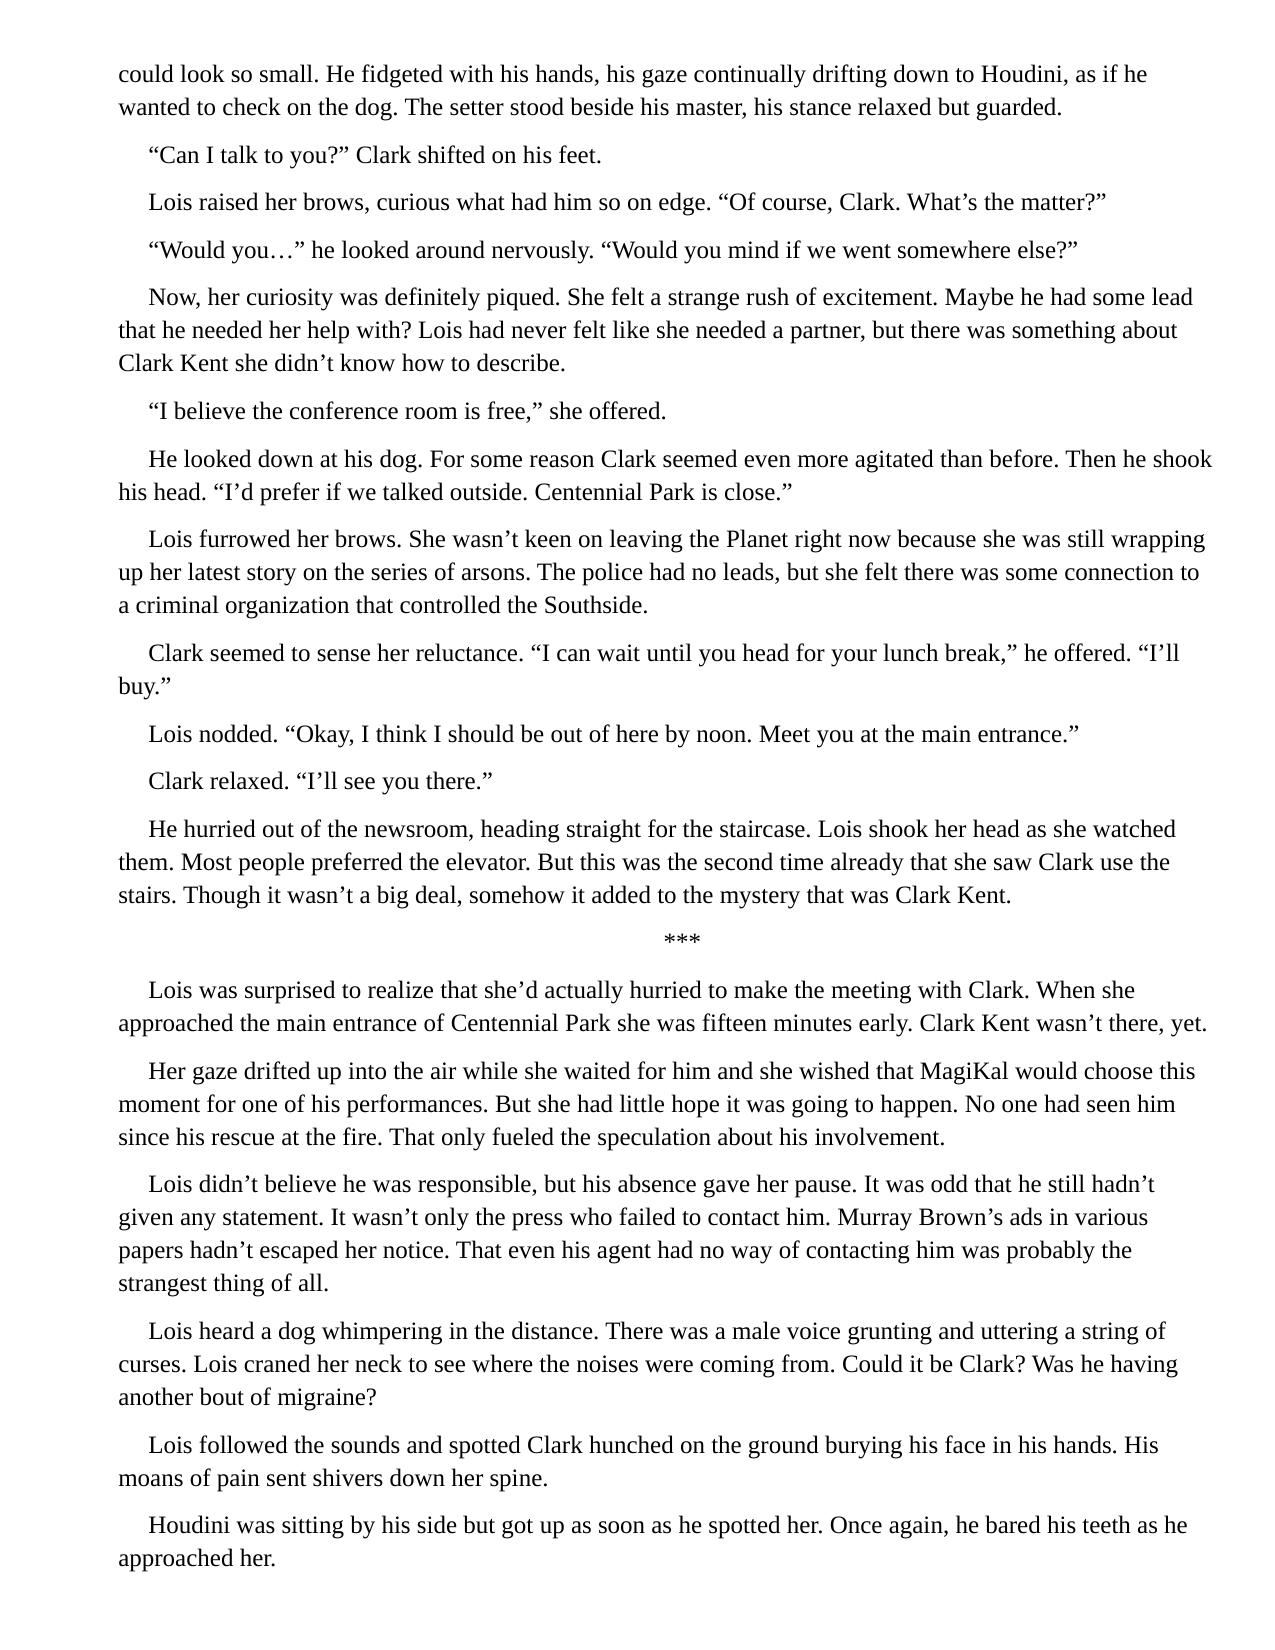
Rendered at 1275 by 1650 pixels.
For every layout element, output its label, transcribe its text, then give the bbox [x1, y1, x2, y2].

text Clark seemed to sense her reluctance. “I can wait until you head for your lunch break,” he offered. “I’ll buy.” [118, 638, 1216, 700]
text Her gaze drifted up into the air while she waited for him and she wished that MagiKal would choose this moment for one of his performances. But she had little hope it was going to happen. No one had seen him since his rescue at the fire. That only fueled the speculation about his involvement. [118, 1056, 1216, 1151]
text He looked down at his dog. For some reason Clark seemed even more agitated than before. Then he shook his head. “I’d prefer if we talked outside. Centennial Park is close.” [118, 444, 1216, 506]
text Houdini was sitting by his side but got up as soon as he spotted her. Once again, he bared his teeth as he approached her. [118, 1510, 1216, 1572]
text Now, her curiosity was definitely piqued. She felt a strange rush of excitement. Maybe he had some lead that he needed her help with? Lois had never felt like she needed a partner, but there was something about Clark Kent she didn’t know how to describe. [118, 282, 1216, 377]
text Lois heard a dog whimpering in the distance. There was a male voice grunting and uttering a string of curses. Lois craned her neck to see where the noises were coming from. Could it be Clark? Was he having another bout of migraine? [118, 1316, 1216, 1411]
text “I believe the conference room is free,” she offered. [118, 396, 1216, 425]
text Clark relaxed. “I’ll see you there.” [118, 766, 1216, 795]
text “Can I talk to you?” Clark shifted on his feet. [118, 140, 1216, 168]
text *** [118, 927, 1216, 956]
text Lois furrowed her brows. She wasn’t keen on leaving the Planet right now because she was still wrapping up her latest story on the series of arsons. The police had no leads, but she felt there was some connection to a criminal organization that controlled the Southside. [118, 524, 1216, 619]
text Lois raised her brows, curious what had him so on edge. “Of course, Clark. What’s the matter?” [118, 187, 1216, 216]
text could look so small. He fidgeted with his hands, his gaze continually drifting down to Houdini, as if he wanted to check on the dog. The setter stood beside his master, his stance relaxed but guarded. [118, 59, 1216, 121]
text Lois nodded. “Okay, I think I should be out of here by noon. Meet you at the main entrance.” [118, 719, 1216, 747]
text Lois didn’t believe he was responsible, but his absence gave her pause. It was odd that he still hadn’t given any statement. It wasn’t only the press who failed to contact him. Murray Brown’s ads in various papers hadn’t escaped her notice. That even his agent had no way of contacting him was probably the strangest thing of all. [118, 1169, 1216, 1297]
text “Would you…” he looked around nervously. “Would you mind if we went somewhere else?” [118, 235, 1216, 264]
text Lois was surprised to realize that she’d actually hurried to make the meeting with Clark. When she approached the main entrance of Centennial Park she was fifteen minutes early. Clark Kent wasn’t there, yet. [118, 975, 1216, 1037]
text He hurried out of the newsroom, heading straight for the staircase. Lois shook her head as she watched them. Most people preferred the elevator. But this was the second time already that she saw Clark use the stairs. Though it wasn’t a big deal, somehow it added to the mystery that was Clark Kent. [118, 814, 1216, 909]
text Lois followed the sounds and spotted Clark hunched on the ground burying his face in his hands. His moans of pain sent shivers down her spine. [118, 1430, 1216, 1491]
